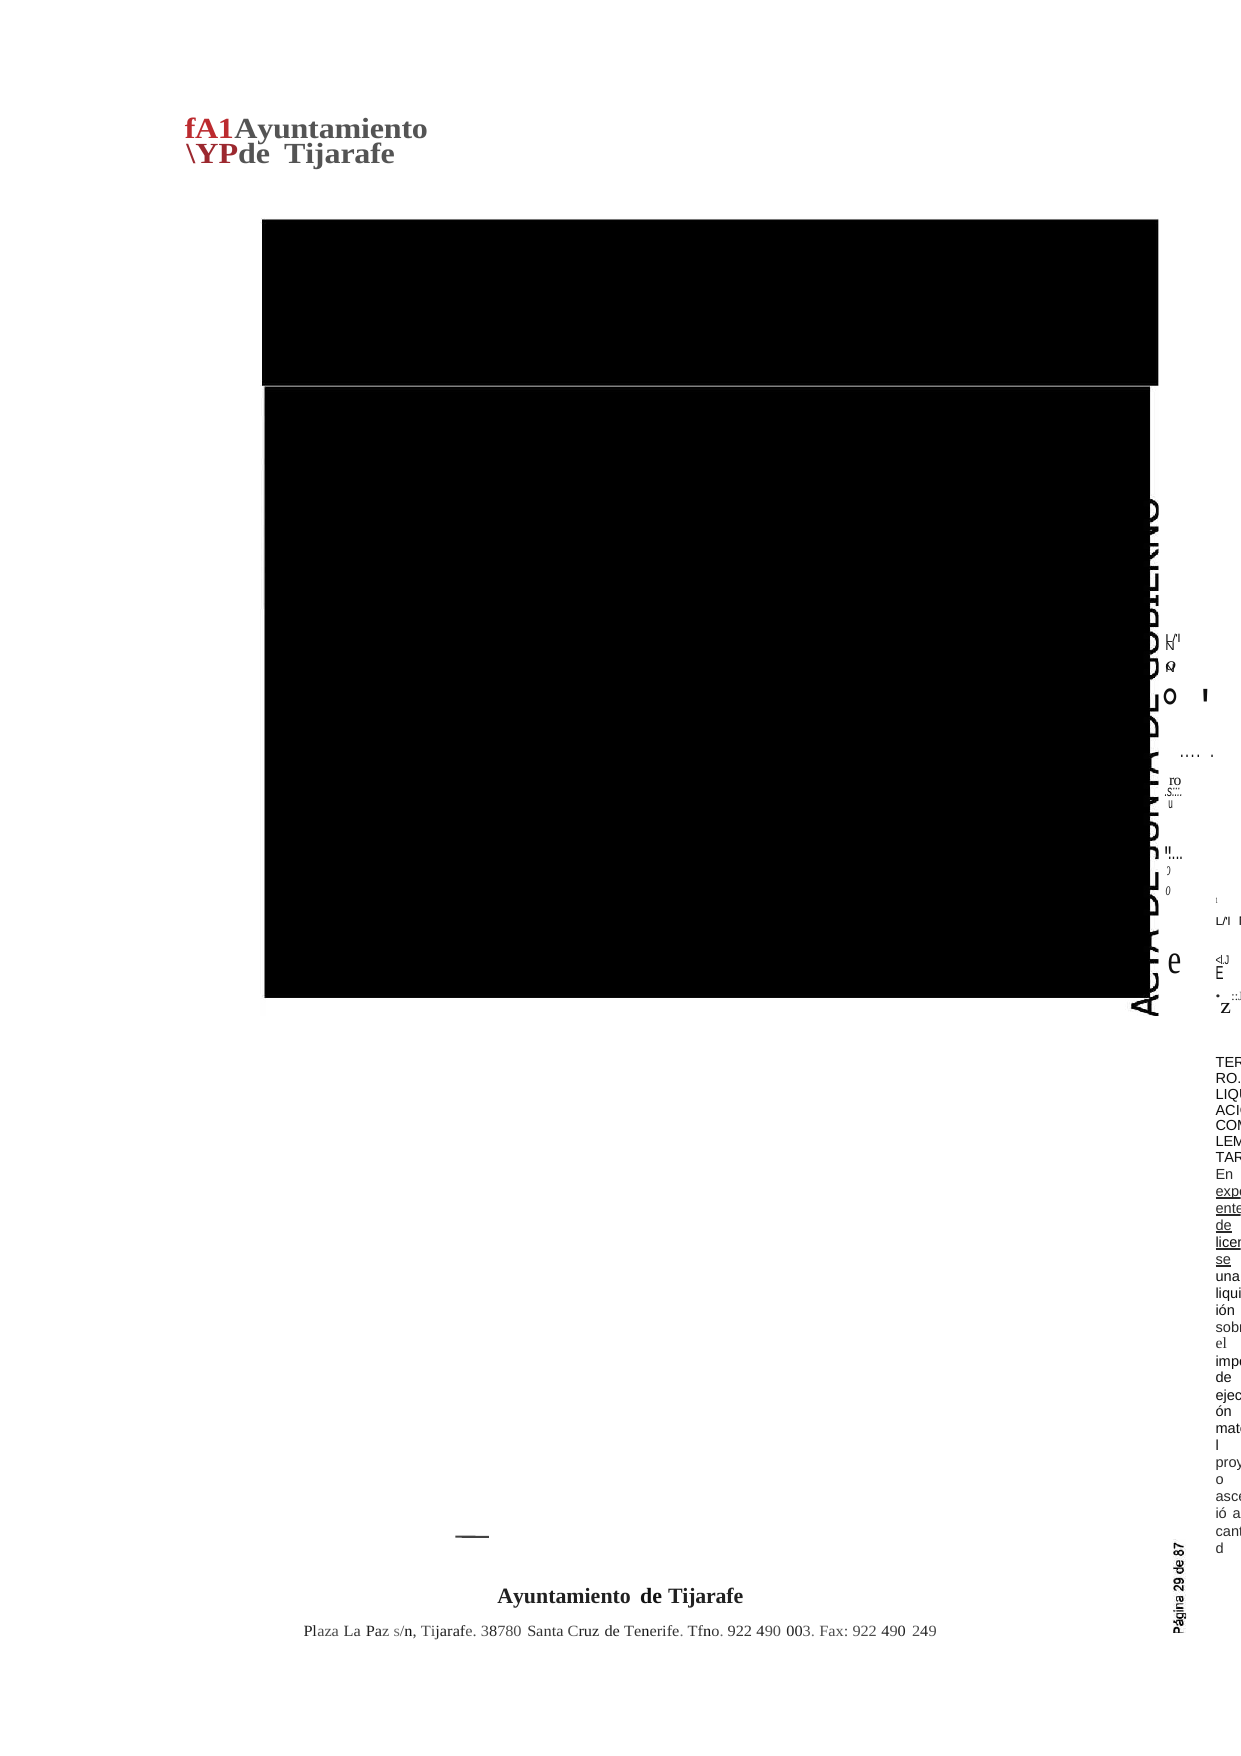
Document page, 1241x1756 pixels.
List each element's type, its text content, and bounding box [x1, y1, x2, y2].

text L/'l No N [1215, 906, 1241, 931]
text u [1168, 799, 1218, 811]
text <l.J [1215, 955, 1241, 967]
text o o [1165, 867, 1172, 899]
text E [1215, 967, 1241, 983]
text En el expediente de licencia se giró una liquidación sobre el importe de ejecución material de proyecto que ascendió a la [1215, 1249, 1241, 1522]
text e [1167, 936, 1181, 983]
text ro [1169, 774, 1218, 788]
text ..... [1167, 843, 1218, 863]
text •z::J [1215, 985, 1241, 1004]
text .s:::. [1164, 788, 1218, 799]
text N [1165, 662, 1175, 675]
text °....'. [1162, 675, 1218, 769]
text L/'l No [1165, 635, 1183, 675]
subtitle \YPde Tijarafe [186, 137, 1158, 170]
text 1 [1215, 899, 1241, 904]
text TERCERO. LIQUIDACIÓN COMPLEMENTARIA [1215, 1055, 1241, 1166]
